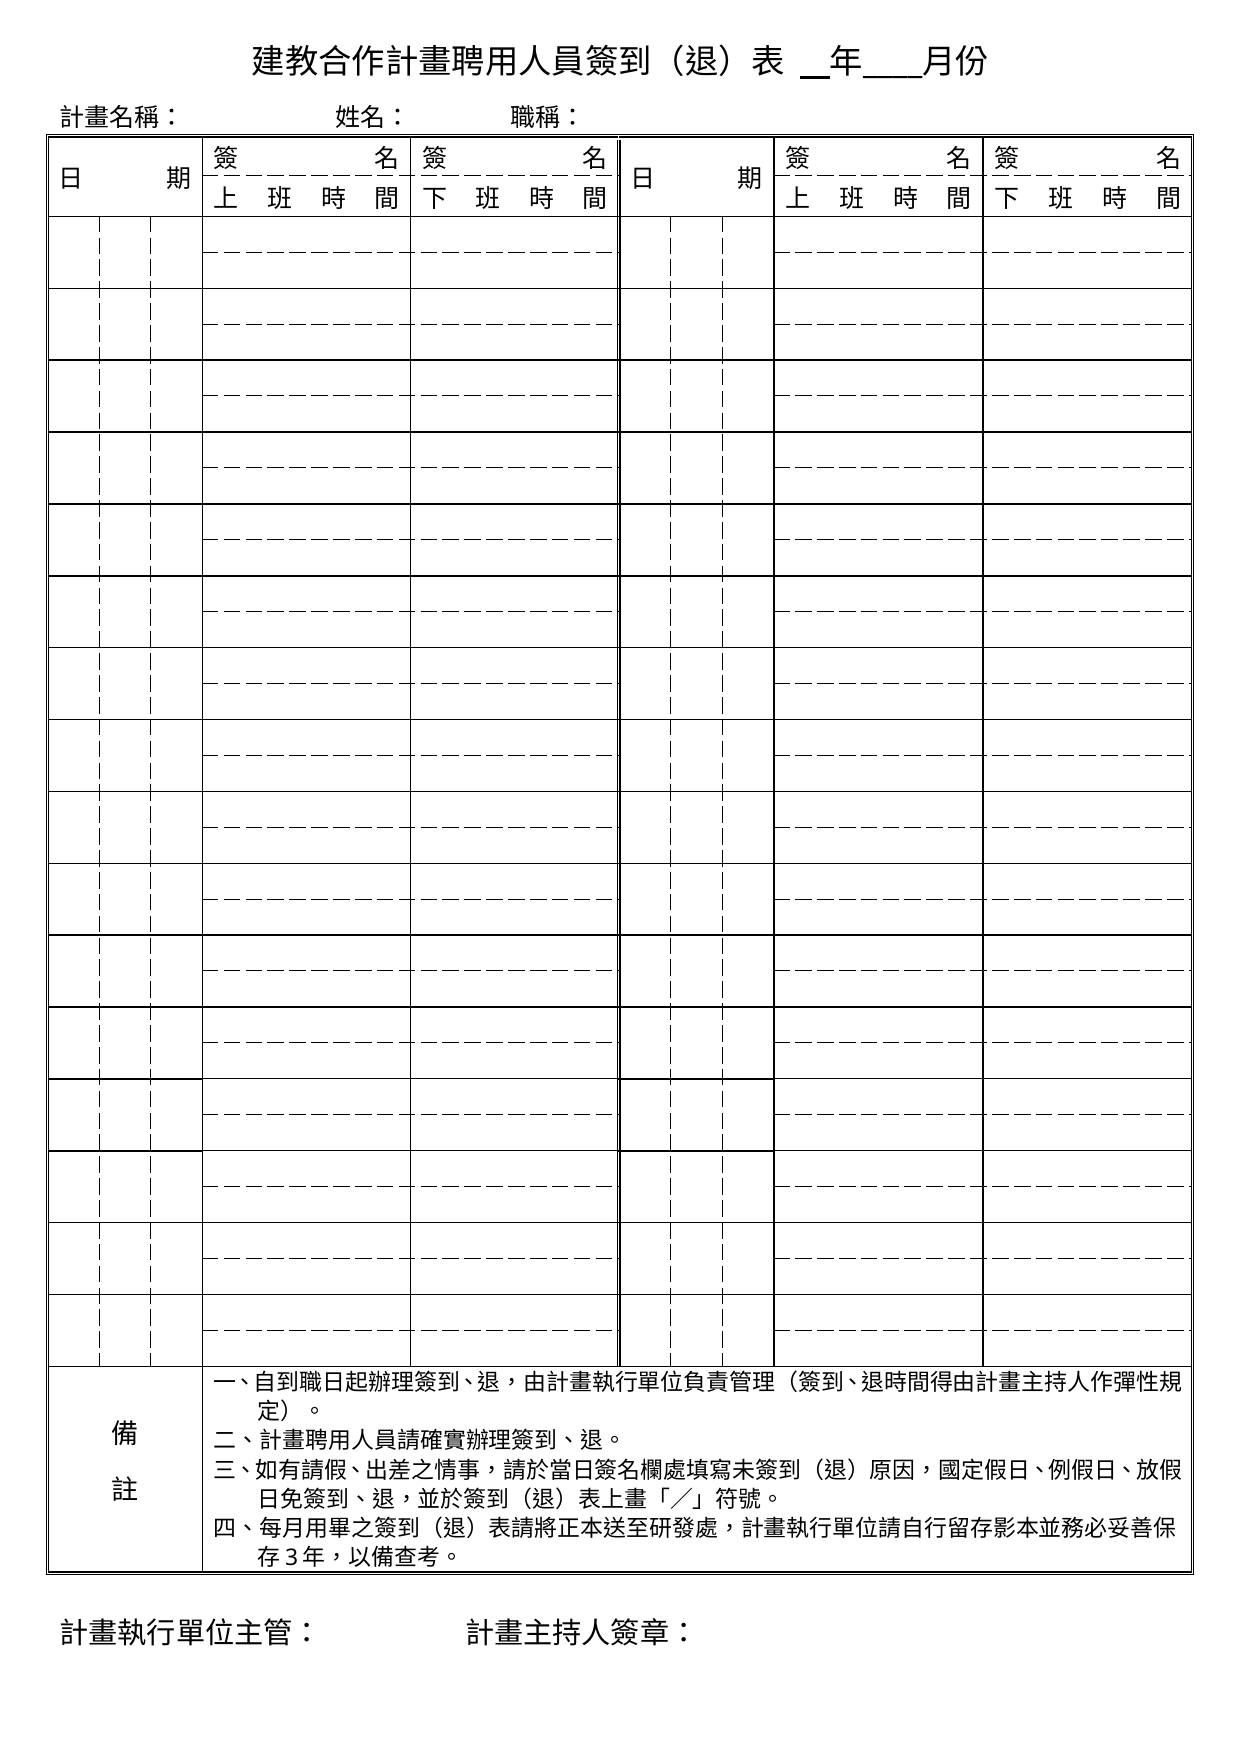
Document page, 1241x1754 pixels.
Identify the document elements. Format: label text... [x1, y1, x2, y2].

table_cell [411, 252, 617, 287]
table_cell [775, 433, 982, 467]
table_cell [411, 792, 617, 827]
table_cell [49, 936, 99, 1006]
table_cell [411, 648, 617, 683]
table_cell [203, 395, 410, 431]
table_cell [411, 864, 617, 898]
table_cell [984, 1295, 1191, 1330]
table_cell [984, 1258, 1191, 1294]
table_cell [984, 792, 1191, 827]
table_cell [775, 324, 982, 359]
table_cell [671, 792, 722, 862]
table_cell [775, 252, 982, 287]
table_cell [984, 1042, 1191, 1078]
table_cell [621, 577, 671, 647]
table_cell [203, 324, 410, 359]
table_cell [411, 1008, 617, 1042]
table_cell [151, 433, 202, 503]
table_cell [722, 1295, 773, 1366]
table_cell [775, 827, 982, 862]
table_header 簽名 [411, 135, 619, 175]
table_cell [99, 289, 151, 359]
table_cell [671, 361, 722, 431]
table_cell [49, 1295, 99, 1366]
table_cell [203, 1330, 410, 1366]
table_cell [775, 792, 982, 827]
table_cell [411, 289, 617, 323]
table_cell [151, 648, 202, 719]
table_cell [775, 1114, 982, 1150]
table_cell [411, 539, 617, 575]
table_cell [203, 539, 410, 575]
table_cell [671, 577, 722, 647]
table_cell [775, 648, 982, 683]
table_cell [99, 936, 151, 1006]
table_cell 下班時間 [984, 175, 1191, 216]
table_cell [203, 1042, 410, 1078]
text 建教合作計畫聘用人員簽到（退）表 年____月份 [59, 22, 1181, 97]
table_cell [99, 1295, 151, 1366]
table_cell [722, 792, 773, 862]
table_header 日期 [49, 138, 202, 216]
table_cell [671, 289, 722, 359]
table_cell [671, 864, 722, 934]
table_cell [411, 361, 617, 395]
table_cell [203, 648, 410, 683]
table_cell [203, 755, 410, 791]
table_cell [722, 289, 773, 359]
table_cell [984, 577, 1191, 611]
table_cell [775, 505, 982, 539]
table_cell [984, 467, 1191, 503]
table_cell [411, 683, 617, 719]
table_cell [411, 611, 617, 647]
table_cell [203, 433, 410, 467]
table_cell [722, 217, 773, 287]
table_cell [49, 648, 99, 719]
table_cell [203, 864, 410, 898]
table_cell [203, 505, 410, 539]
table_cell [151, 792, 202, 862]
table_cell [411, 1079, 617, 1114]
table_cell [203, 577, 410, 611]
table_cell [621, 289, 671, 359]
table_cell [151, 217, 202, 287]
table_cell [722, 720, 773, 791]
table_cell [411, 505, 617, 539]
table_cell [203, 899, 410, 934]
table_cell [775, 289, 982, 323]
table_cell [151, 361, 202, 431]
table_cell [99, 720, 151, 791]
table_cell [99, 505, 151, 575]
table_cell [984, 970, 1191, 1006]
table_cell [621, 1080, 671, 1150]
table_cell [411, 1151, 617, 1186]
table_cell [671, 1008, 722, 1078]
table_cell 一、自到職日起辦理簽到、退，由計畫執行單位負責管理（簽到、退時間得由計畫主持人作彈性規定）。 二、計畫聘用人員請確實辦理簽到、退。 三、如有請假、出差之情事，請於當日簽名欄處填寫未簽到（退）原因，國定假日、例假日、放假日免簽到、退，並於簽到（退）表上畫「／」符號。 四、每月用畢之簽到（退）表請將正本送至研發處，計畫執行單位請自行留存影本並務必妥善保存3年，以備查考。 [203, 1367, 1191, 1571]
table_cell [203, 827, 410, 862]
table_cell [621, 648, 671, 719]
table_cell [984, 827, 1191, 862]
table_cell [99, 433, 151, 503]
table_cell [671, 936, 722, 1006]
table_header 簽名 [984, 138, 1191, 175]
table_cell [203, 361, 410, 395]
table_cell [411, 970, 617, 1006]
table_cell [49, 361, 99, 431]
table_cell [49, 1008, 99, 1078]
table_cell [775, 755, 982, 791]
text 計畫執行單位主管： 計畫主持人簽章： [59, 1593, 1181, 1668]
table_cell [621, 720, 671, 791]
table_header 日期 [619, 138, 773, 216]
table_cell [775, 577, 982, 611]
table_cell [621, 1223, 671, 1294]
table_cell [203, 1151, 410, 1186]
table_cell [775, 1295, 982, 1330]
table_cell [411, 936, 617, 970]
table_cell [722, 505, 773, 575]
table_cell [203, 720, 410, 755]
table_cell [671, 720, 722, 791]
table_cell [775, 1008, 982, 1042]
table_cell [984, 539, 1191, 575]
table_cell [984, 433, 1191, 467]
table_cell [671, 217, 722, 287]
table_cell [621, 505, 671, 575]
table_cell [203, 970, 410, 1006]
table_cell [984, 1223, 1191, 1258]
table_cell [984, 1186, 1191, 1222]
table_cell [621, 217, 671, 287]
table_cell [411, 1114, 617, 1150]
table_cell [99, 1152, 151, 1222]
table_cell [49, 1223, 99, 1294]
table_cell [411, 1295, 617, 1330]
table_cell [203, 1223, 410, 1258]
table_cell [49, 577, 99, 647]
table_cell [411, 1186, 617, 1222]
table_cell 上班時間 [775, 175, 982, 216]
table_cell [411, 755, 617, 791]
table_cell [671, 1080, 722, 1150]
table_cell [411, 1330, 617, 1366]
table_cell [722, 433, 773, 503]
table_cell [621, 1152, 671, 1222]
text 計畫名稱： 姓名： 職稱： [59, 97, 1181, 134]
table_cell [151, 289, 202, 359]
table_cell [151, 1080, 202, 1150]
table_cell [775, 899, 982, 934]
table_cell [411, 433, 617, 467]
table_cell [203, 611, 410, 647]
table_cell [671, 1295, 722, 1366]
table_cell [671, 1223, 722, 1294]
table_cell [984, 683, 1191, 719]
table_cell [411, 1223, 617, 1258]
table_cell [151, 1295, 202, 1366]
table_cell [984, 755, 1191, 791]
table_cell [203, 252, 410, 287]
table_cell [775, 1186, 982, 1222]
table_cell [621, 433, 671, 503]
table_cell [722, 1152, 773, 1222]
table_cell [984, 217, 1191, 252]
table_cell [775, 864, 982, 898]
table_cell [411, 827, 617, 862]
table_cell [775, 217, 982, 252]
table_cell [984, 361, 1191, 395]
table_cell [775, 970, 982, 1006]
table_cell [722, 361, 773, 431]
table_cell [203, 683, 410, 719]
table_cell [203, 1079, 410, 1114]
table_cell [203, 467, 410, 503]
table_cell [411, 217, 617, 252]
table_cell [49, 1080, 99, 1150]
table_cell [99, 1223, 151, 1294]
table_cell [775, 936, 982, 970]
table_cell [984, 720, 1191, 755]
table_cell [411, 577, 617, 611]
table_cell [775, 467, 982, 503]
table_cell [49, 1152, 99, 1222]
table_cell [151, 505, 202, 575]
table_cell [49, 864, 99, 934]
table_cell [671, 1152, 722, 1222]
table_cell [203, 1258, 410, 1294]
table_cell [775, 1151, 982, 1186]
table_cell [722, 1223, 773, 1294]
table_cell [984, 1151, 1191, 1186]
table_cell [99, 1008, 151, 1078]
table_cell [775, 1042, 982, 1078]
table_cell [621, 792, 671, 862]
table_cell [99, 577, 151, 647]
table_cell [49, 720, 99, 791]
table_cell [984, 936, 1191, 970]
table_cell 備 註 [49, 1367, 202, 1571]
table_cell [984, 1114, 1191, 1150]
table_cell [49, 792, 99, 862]
table_cell [775, 611, 982, 647]
table_cell [411, 1258, 617, 1294]
table_cell [775, 539, 982, 575]
table_cell [151, 1152, 202, 1222]
table_cell [49, 433, 99, 503]
table_cell [722, 577, 773, 647]
table_cell [49, 505, 99, 575]
table_cell [411, 395, 617, 431]
table_cell [203, 1295, 410, 1330]
table_cell [621, 361, 671, 431]
table_cell [203, 792, 410, 827]
table_cell [775, 1330, 982, 1366]
table_cell [151, 1223, 202, 1294]
table_cell [722, 864, 773, 934]
table_cell [621, 1008, 671, 1078]
table_cell [411, 467, 617, 503]
table_cell [984, 1008, 1191, 1042]
table_cell [775, 1258, 982, 1294]
table_cell [984, 899, 1191, 934]
table_cell [775, 1079, 982, 1114]
table_cell [151, 1008, 202, 1078]
table_cell [99, 792, 151, 862]
table_cell [722, 936, 773, 1006]
table_cell [203, 936, 410, 970]
table_header 簽名 [775, 138, 982, 175]
table_cell [775, 361, 982, 395]
table_cell [203, 1114, 410, 1150]
table_cell [151, 577, 202, 647]
table_cell [99, 1080, 151, 1150]
table_cell [411, 720, 617, 755]
table_cell [99, 217, 151, 287]
table_cell [411, 899, 617, 934]
table_cell [671, 433, 722, 503]
table_cell [49, 217, 99, 287]
table_cell [621, 936, 671, 1006]
table_cell [775, 720, 982, 755]
table_cell [203, 1008, 410, 1042]
table_cell [151, 936, 202, 1006]
table_cell [49, 289, 99, 359]
table_cell [722, 1080, 773, 1150]
table_cell [984, 1330, 1191, 1366]
table_cell [775, 395, 982, 431]
table_cell [99, 864, 151, 934]
table_cell [671, 648, 722, 719]
table_cell [984, 1079, 1191, 1114]
table_cell [671, 505, 722, 575]
table_cell [203, 289, 410, 323]
table_cell [722, 1008, 773, 1078]
table_cell [775, 683, 982, 719]
table_cell [984, 505, 1191, 539]
table_cell 上班時間 [203, 175, 410, 216]
table_cell [203, 1186, 410, 1222]
table_cell [151, 864, 202, 934]
table_cell [984, 864, 1191, 898]
table_cell 下班時間 [411, 175, 617, 216]
table_cell [984, 395, 1191, 431]
table_cell [411, 1042, 617, 1078]
table_cell [621, 864, 671, 934]
table_cell [984, 611, 1191, 647]
table_cell [151, 720, 202, 791]
table_cell [99, 648, 151, 719]
table_header 簽名 [203, 138, 410, 175]
table_cell [984, 324, 1191, 359]
table_cell [99, 361, 151, 431]
table_cell [722, 648, 773, 719]
table_cell [984, 252, 1191, 287]
table_cell [411, 324, 617, 359]
table_cell [984, 289, 1191, 323]
table_cell [621, 1295, 671, 1366]
table_cell [203, 217, 410, 252]
table_cell [775, 1223, 982, 1258]
table_cell [984, 648, 1191, 683]
